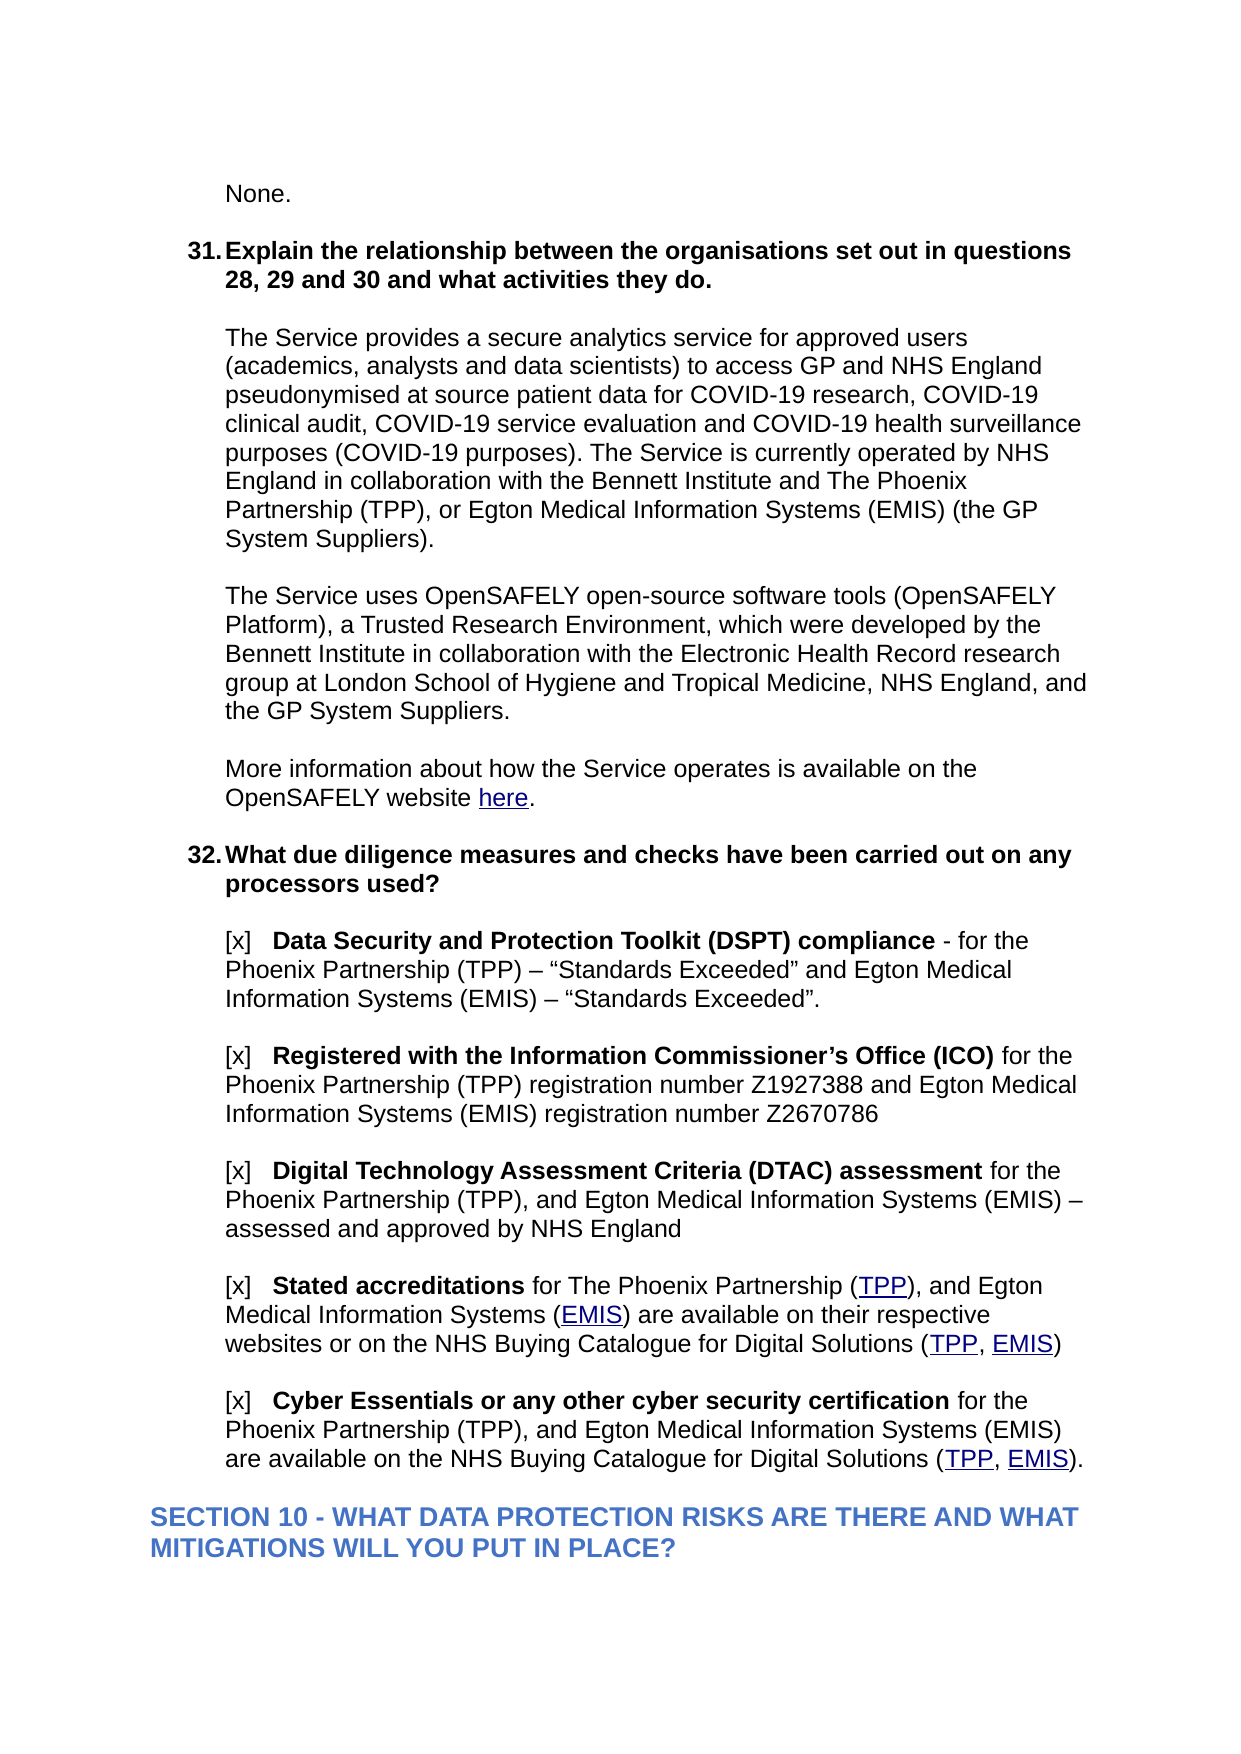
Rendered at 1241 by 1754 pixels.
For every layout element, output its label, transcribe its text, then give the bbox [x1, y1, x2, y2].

text SECTION 10 - WHAT DATA PROTECTION RISKS ARE THERE AND WHAT MITIGATIONS WILL YOU PUT IN PLACE? [150, 1501, 1090, 1564]
text The Service uses OpenSAFELY open-source software tools (OpenSAFELY Platform), a Trusted Research Environment, which were developed by the Bennett Institute in collaboration with the Electronic Health Record research group at London School of Hygiene and Tropical Medicine, NHS England, and the GP System Suppliers. [225, 581, 1090, 725]
list Explain the relationship between the organisations set out in questions 28, 29 and 30 and what activities they do. [187, 236, 1090, 294]
text [x] Stated accreditations for The Phoenix Partnership (TPP), and Egton Medical Information Systems (EMIS) are available on their respective websites or on the NHS Buying Catalogue for Digital Solutions (TPP, EMIS) [225, 1271, 1090, 1357]
text [x] Digital Technology Assessment Criteria (DTAC) assessment for the Phoenix Partnership (TPP), and Egton Medical Information Systems (EMIS) – assessed and approved by NHS England [225, 1156, 1090, 1242]
text The Service provides a secure analytics service for approved users (academics, analysts and data scientists) to access GP and NHS England pseudonymised at source patient data for COVID-19 research, COVID-19 clinical audit, COVID-19 service evaluation and COVID-19 health surveillance purposes (COVID-19 purposes). The Service is currently operated by NHS England in collaboration with the Bennett Institute and The Phoenix Partnership (TPP), or Egton Medical Information Systems (EMIS) (the GP System Suppliers). [225, 322, 1090, 552]
text [x] Data Security and Protection Toolkit (DSPT) compliance - for the Phoenix Partnership (TPP) – “Standards Exceeded” and Egton Medical Information Systems (EMIS) – “Standards Exceeded”. [225, 926, 1090, 1012]
list What due diligence measures and checks have been carried out on any processors used? [187, 840, 1090, 897]
text None. [150, 179, 1090, 207]
text More information about how the Service operates is available on the OpenSAFELY website here. [225, 754, 1090, 811]
text [x] Registered with the Information Commissioner’s Office (ICO) for the Phoenix Partnership (TPP) registration number Z1927388 and Egton Medical Information Systems (EMIS) registration number Z2670786 [225, 1041, 1090, 1127]
text [x] Cyber Essentials or any other cyber security certification for the Phoenix Partnership (TPP), and Egton Medical Information Systems (EMIS) are available on the NHS Buying Catalogue for Digital Solutions (TPP, EMIS). [225, 1386, 1090, 1472]
